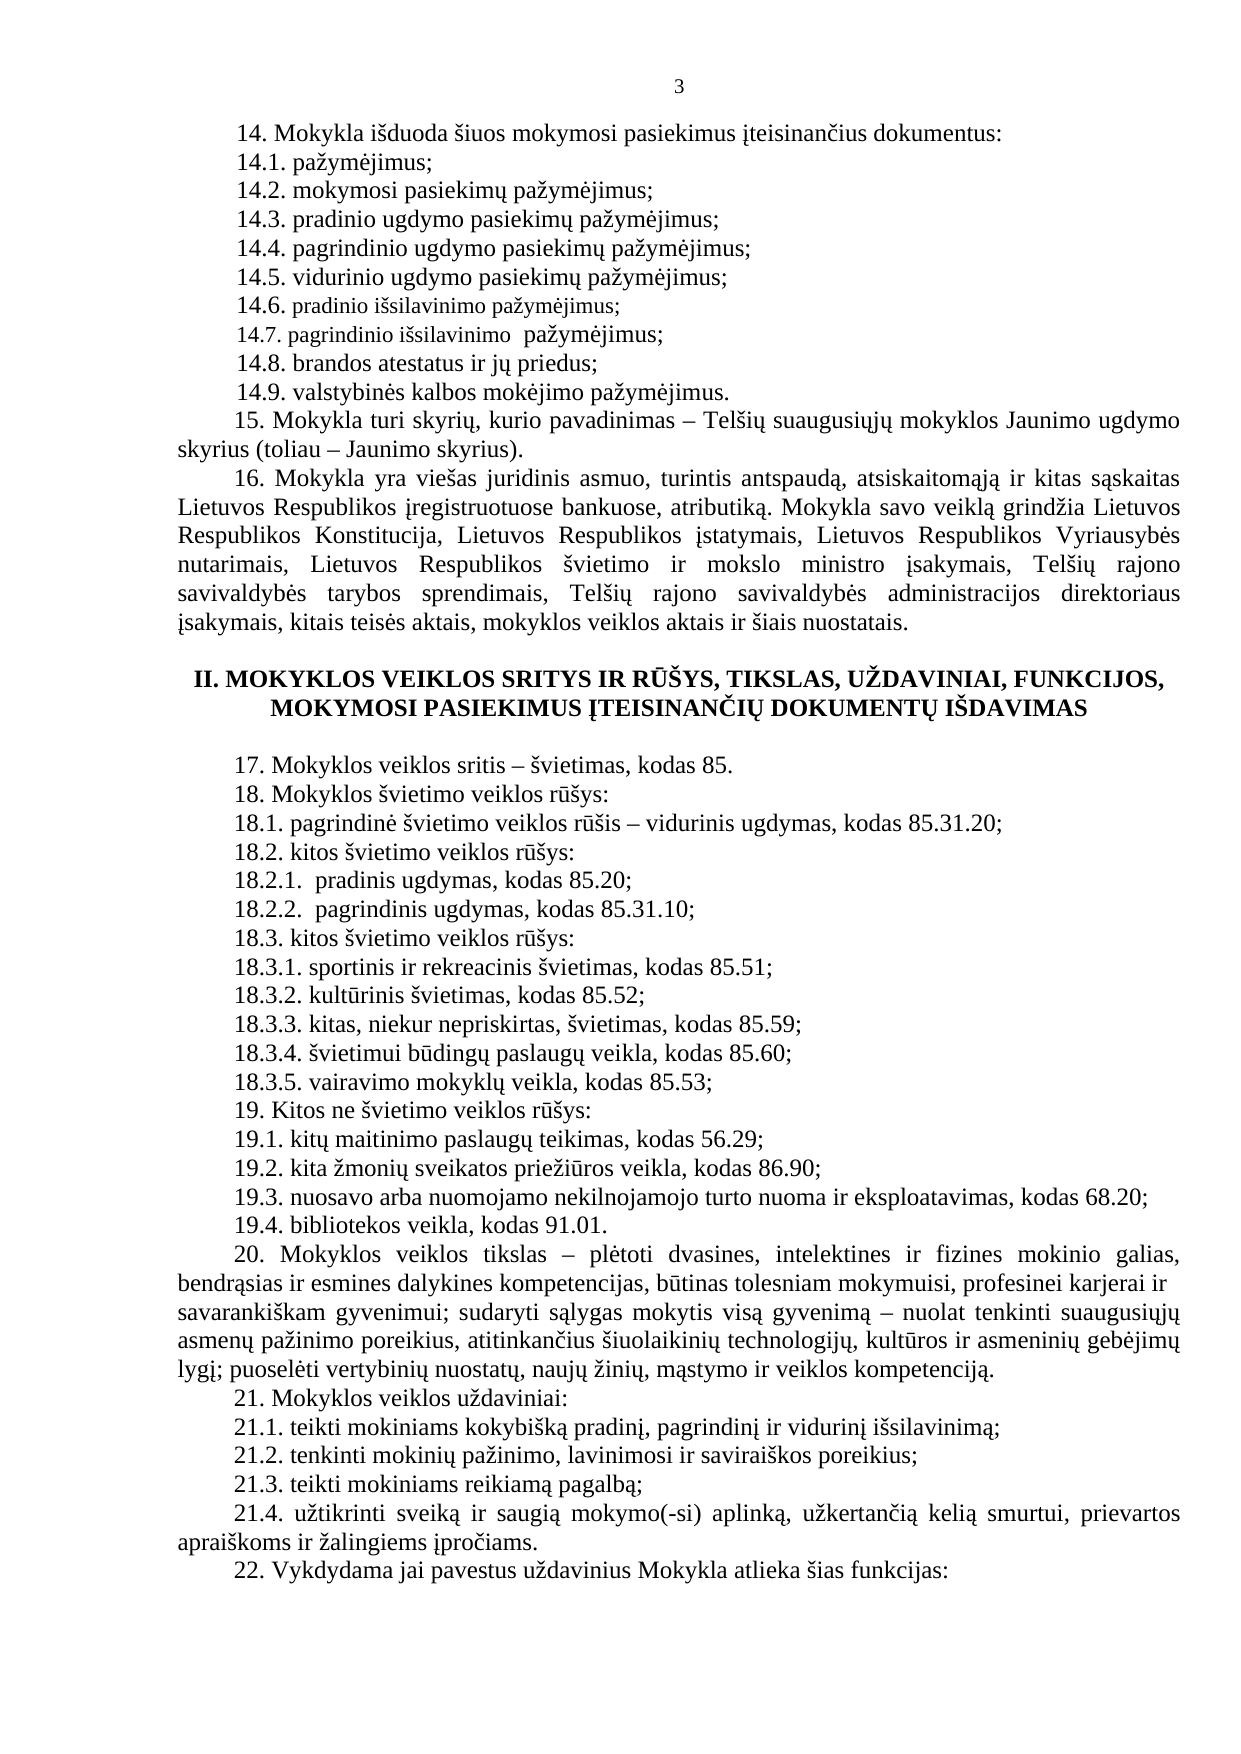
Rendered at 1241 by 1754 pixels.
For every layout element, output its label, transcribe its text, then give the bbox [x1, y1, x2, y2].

text 14.1. pažymėjimus; [177, 147, 1181, 176]
text 18.3.4. švietimui būdingų paslaugų veikla, kodas 85.60; [177, 1038, 1181, 1067]
text 21.1. teikti mokiniams kokybišką pradinį, pagrindinį ir vidurinį išsilavinimą; [196, 1412, 1181, 1441]
text 19. Kitos ne švietimo veiklos rūšys: [177, 1096, 1181, 1124]
text 19.4. bibliotekos veikla, kodas 91.01. [177, 1211, 1181, 1239]
text 19.3. nuosavo arba nuomojamo nekilnojamojo turto nuoma ir eksploatavimas, kodas 68.20; [177, 1182, 1181, 1211]
text 15. Mokykla turi skyrių, kurio pavadinimas – Telšių suaugusiųjų mokyklos Jaunimo ugdymo skyrius (toliau – Jaunimo skyrius). [177, 406, 1181, 463]
text 18.2. kitos švietimo veiklos rūšys: [177, 837, 1181, 866]
text 18.3.2. kultūrinis švietimas, kodas 85.52; [177, 981, 1181, 1009]
text 21.2. tenkinti mokinių pažinimo, lavinimosi ir saviraiškos poreikius; [196, 1441, 1181, 1469]
text 16. Mokykla yra viešas juridinis asmuo, turintis antspaudą, atsiskaitomąją ir kitas sąskaitas Lietuvos Respublikos įregistruotuose bankuose, atributiką. Mokykla savo veiklą grindžia Lietuvos Respublikos Konstitucija, Lietuvos Respublikos įstatymais, Lietuvos Respublikos Vyriausybės nutarimais, Lietuvos Respublikos švietimo ir mokslo ministro įsakymais, Telšių rajono savivaldybės tarybos sprendimais, Telšių rajono savivaldybės administracijos direktoriaus įsakymais, kitais teisės aktais, mokyklos veiklos aktais ir šiais nuostatais. [177, 463, 1181, 636]
text 14.7. pagrindinio išsilavinimo pažymėjimus; [177, 319, 1181, 348]
text 18.2.2. pagrindinis ugdymas, kodas 85.31.10; [177, 894, 1181, 923]
text 14.5. vidurinio ugdymo pasiekimų pažymėjimus; [177, 262, 1181, 291]
text 18.3.5. vairavimo mokyklų veikla, kodas 85.53; [177, 1067, 1181, 1096]
text 21. Mokyklos veiklos uždaviniai: [196, 1383, 1181, 1412]
text savarankiškam gyvenimui; sudaryti sąlygas mokytis visą gyvenimą – nuolat tenkinti suaugusiųjų asmenų pažinimo poreikius, atitinkančius šiuolaikinių technologijų, kultūros ir asmeninių gebėjimų lygį; puoselėti vertybinių nuostatų, naujų žinių, mąstymo ir veiklos kompetenciją. [177, 1297, 1181, 1383]
text 18.1. pagrindinė švietimo veiklos rūšis – vidurinis ugdymas, kodas 85.31.20; [177, 808, 1181, 837]
text 14.8. brandos atestatus ir jų priedus; [177, 348, 1181, 377]
text 21.3. teikti mokiniams reikiamą pagalbą; [196, 1469, 1181, 1498]
text 19.2. kita žmonių sveikatos priežiūros veikla, kodas 86.90; [177, 1153, 1181, 1182]
text 14.4. pagrindinio ugdymo pasiekimų pažymėjimus; [177, 233, 1181, 262]
text 21.4. užtikrinti sveiką ir saugią mokymo(-si) aplinką, užkertančią kelią smurtui, prievartos apraiškoms ir žalingiems įpročiams. [177, 1498, 1181, 1556]
text II. MOKYKLOS VEIKLOS SRITYS IR RŪŠYS, TIKSLAS, UŽDAVINIAI, FUNKCIJOS, MOKYMOSI PASIEKIMUS ĮTEISINANČIŲ DOKUMENTŲ IŠDAVIMAS [177, 664, 1181, 722]
text 14.9. valstybinės kalbos mokėjimo pažymėjimus. [177, 377, 1181, 406]
text 20. Mokyklos veiklos tikslas – plėtoti dvasines, intelektines ir fizines mokinio galias, bendrąsias ir esmines dalykines kompetencijas, būtinas tolesniam mokymuisi, profesinei karjerai ir [177, 1239, 1181, 1297]
text 14.2. mokymosi pasiekimų pažymėjimus; [177, 176, 1181, 204]
text 14.3. pradinio ugdymo pasiekimų pažymėjimus; [177, 204, 1181, 233]
text 18.3.1. sportinis ir rekreacinis švietimas, kodas 85.51; [177, 952, 1181, 981]
text 17. Mokyklos veiklos sritis – švietimas, kodas 85. [177, 751, 1181, 779]
text 14.6. pradinio išsilavinimo pažymėjimus; [177, 291, 1181, 319]
text 22. Vykdydama jai pavestus uždavinius Mokykla atlieka šias funkcijas: [177, 1556, 1181, 1584]
text 18.3.3. kitas, niekur nepriskirtas, švietimas, kodas 85.59; [177, 1009, 1181, 1038]
text 18. Mokyklos švietimo veiklos rūšys: [177, 779, 1181, 808]
text 19.1. kitų maitinimo paslaugų teikimas, kodas 56.29; [177, 1124, 1181, 1153]
text 18.3. kitos švietimo veiklos rūšys: [177, 923, 1181, 952]
text 14. Mokykla išduoda šiuos mokymosi pasiekimus įteisinančius dokumentus: [177, 118, 1181, 147]
text 18.2.1. pradinis ugdymas, kodas 85.20; [177, 866, 1181, 894]
